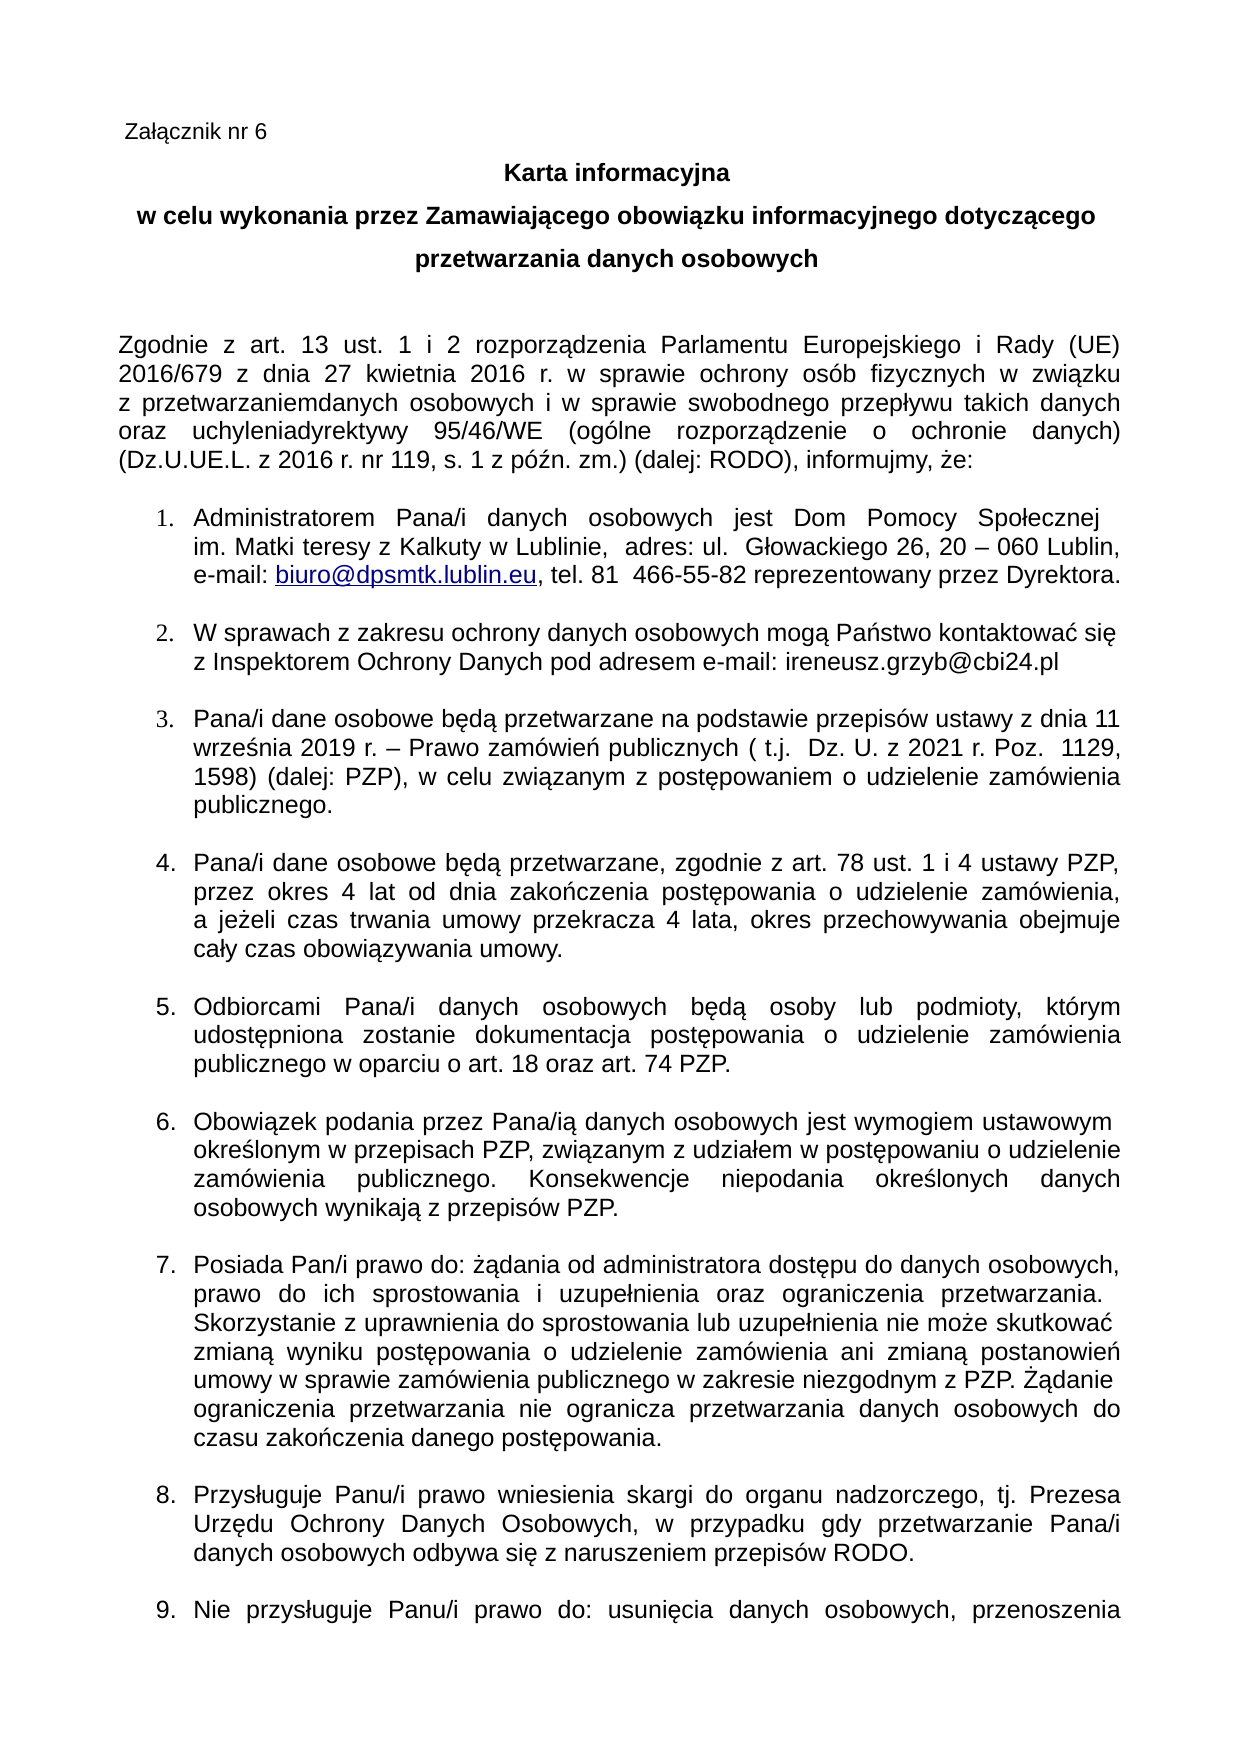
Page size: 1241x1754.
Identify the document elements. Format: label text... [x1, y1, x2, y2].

list Odbiorcami Pana/i danych osobowych będą osoby lub podmioty, którym udostępniona zostanie dokumentacja postępowania o udzielenie zamówienia publicznego w oparciu o art. 18 oraz art. 74 PZP. [156, 992, 1122, 1078]
list Posiada Pan/i prawo do: żądania od administratora dostępu do danych osobowych, prawo do ich sprostowania i uzupełnienia oraz ograniczenia przetwarzania. Skorzystanie z uprawnienia do sprostowania lub uzupełnienia nie może skutkować zmianą wyniku postępowania o udzielenie zamówienia ani zmianą postanowień umowy w sprawie zamówienia publicznego w zakresie niezgodnym z PZP. Żądanie ograniczenia przetwarzania nie ogranicza przetwarzania danych osobowych do czasu zakończenia danego postępowania. [156, 1250, 1122, 1452]
text Karta informacyjna w celu wykonania przez Zamawiającego obowiązku informacyjnego dotyczącego przetwarzania danych osobowych [118, 158, 1122, 273]
text Załącznik nr 6 [118, 118, 1122, 144]
list W sprawach z zakresu ochrony danych osobowych mogą Państwo kontaktować się z Inspektorem Ochrony Danych pod adresem e-mail: ireneusz.grzyb@cbi24.pl [156, 618, 1122, 704]
list Obowiązek podania przez Pana/ią danych osobowych jest wymogiem ustawowym określonym w przepisach PZP, związanym z udziałem w postępowaniu o udzielenie zamówienia publicznego. Konsekwencje niepodania określonych danych osobowych wynikają z przepisów PZP. [156, 1107, 1122, 1222]
list Pana/i dane osobowe będą przetwarzane, zgodnie z art. 78 ust. 1 i 4 ustawy PZP, przez okres 4 lat od dnia zakończenia postępowania o udzielenie zamówienia, a jeżeli czas trwania umowy przekracza 4 lata, okres przechowywania obejmuje cały czas obowiązywania umowy. [156, 848, 1122, 963]
list Nie przysługuje Panu/i prawo do: usunięcia danych osobowych, przenoszenia [156, 1595, 1122, 1624]
list Przysługuje Panu/i prawo wniesienia skargi do organu nadzorczego, tj. Prezesa Urzędu Ochrony Danych Osobowych, w przypadku gdy przetwarzanie Pana/i danych osobowych odbywa się z naruszeniem przepisów RODO. [156, 1480, 1122, 1567]
list Pana/i dane osobowe będą przetwarzane na podstawie przepisów ustawy z dnia 11 września 2019 r. – Prawo zamówień publicznych ( t.j. Dz. U. z 2021 r. Poz. 1129, 1598) (dalej: PZP), w celu związanym z postępowaniem o udzielenie zamówienia publicznego. [156, 704, 1122, 819]
text Zgodnie z art. 13 ust. 1 i 2 rozporządzenia Parlamentu Europejskiego i Rady (UE) 2016/679 z dnia 27 kwietnia 2016 r. w sprawie ochrony osób fizycznych w związku z przetwarzaniemdanych osobowych i w sprawie swobodnego przepływu takich danych oraz uchyleniadyrektywy 95/46/WE (ogólne rozporządzenie o ochronie danych) (Dz.U.UE.L. z 2016 r. nr 119, s. 1 z późn. zm.) (dalej: RODO), informujmy, że: [118, 330, 1122, 474]
list Administratorem Pana/i danych osobowych jest Dom Pomocy Społecznej im. Matki teresy z Kalkuty w Lublinie, adres: ul. Głowackiego 26, 20 – 060 Lublin, e-mail: biuro@dpsmtk.lublin.eu, tel. 81 466-55-82 reprezentowany przez Dyrektora. [156, 503, 1122, 589]
